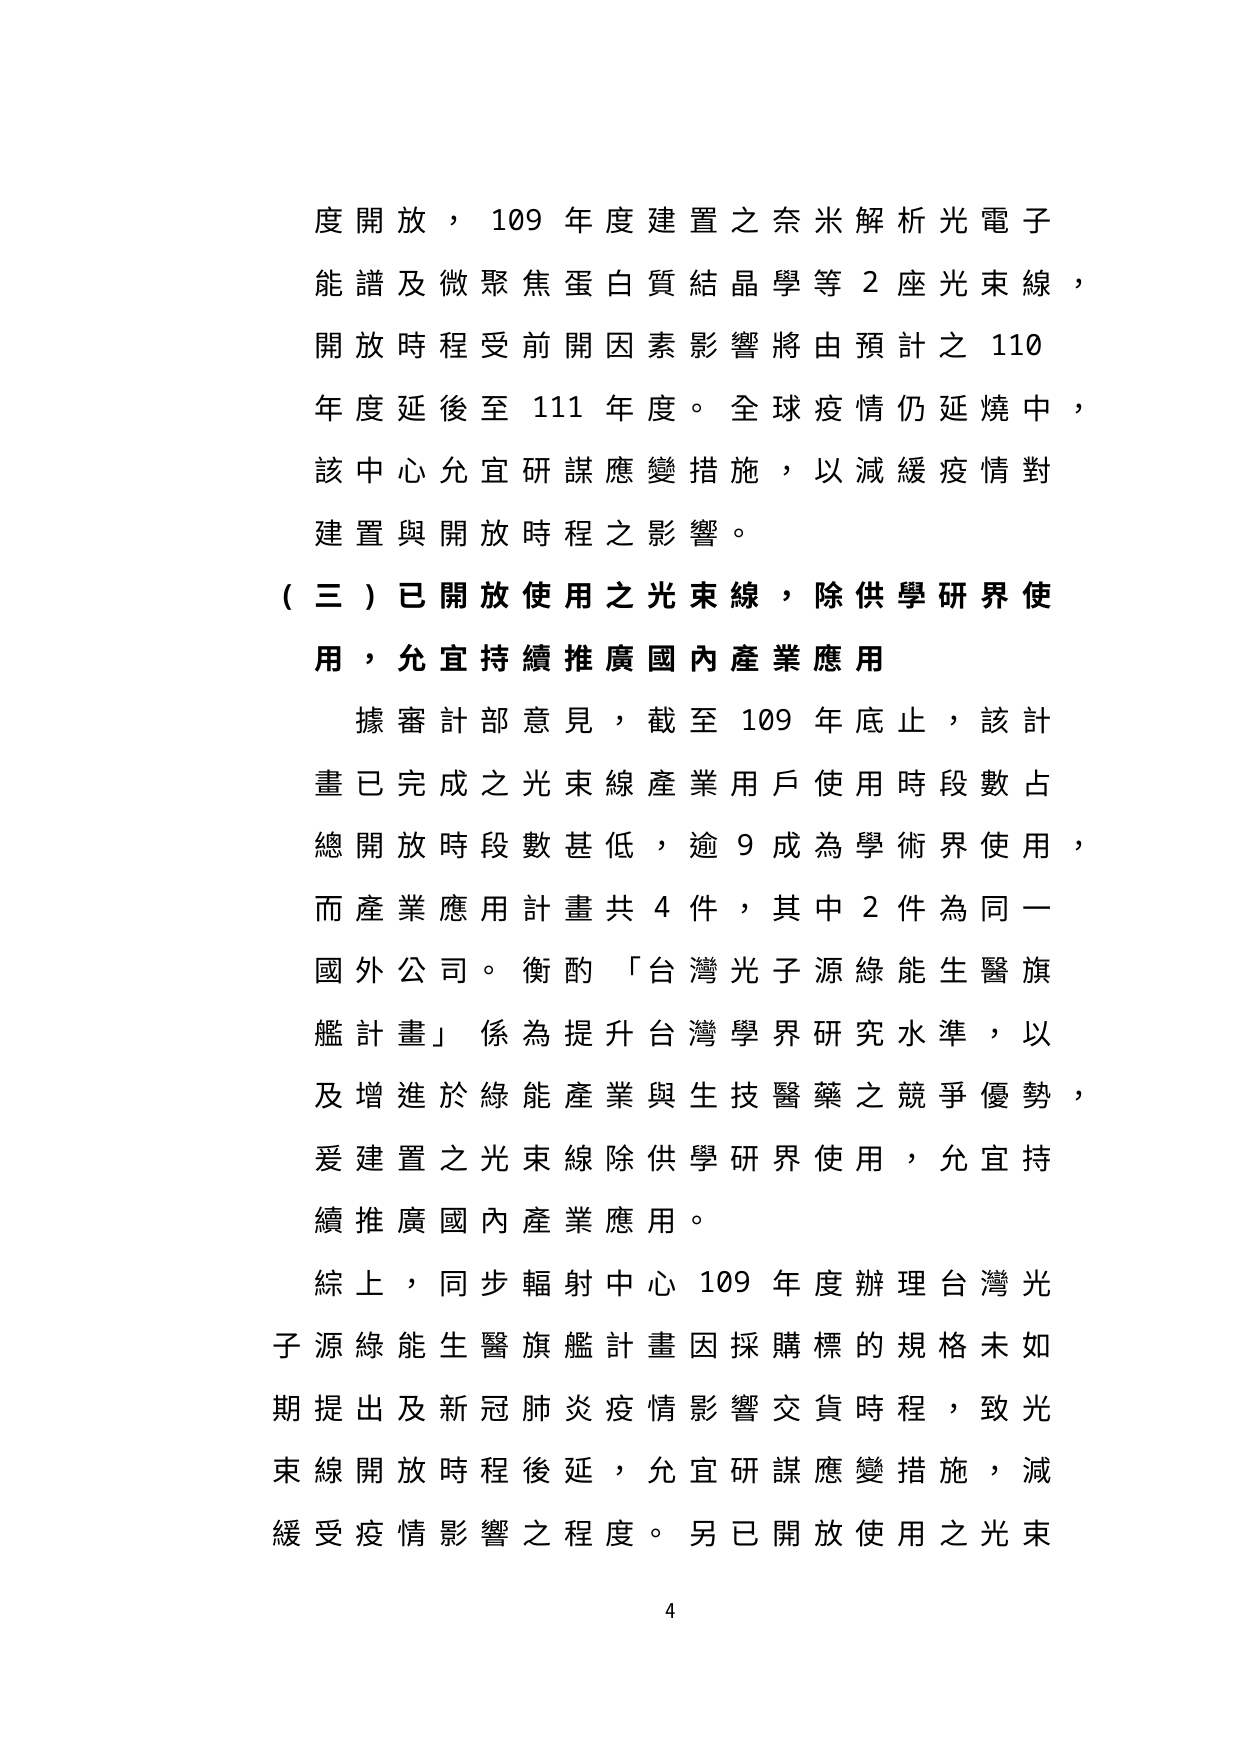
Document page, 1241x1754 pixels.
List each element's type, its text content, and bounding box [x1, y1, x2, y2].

text (三)已開放使用之光束線，除供學研界使用，允宜持續推廣國內產業應用 [242, 552, 1058, 677]
text 綜上，同步輻射中心109年度辦理台灣光子源綠能生醫旗艦計畫因採購標的規格未如期提出及新冠肺炎疫情影響交貨時程，致光束線開放時程後延，允宜研謀應變措施，減緩受疫情影響之程度。另已開放使用之光束 [242, 1240, 1058, 1552]
text 詢據同步輻射中心回覆略以，該計畫規劃建置5座光束線，其中3座已於預計年度開放，109年度建置之奈米解析光電子能譜及微聚焦蛋白質結晶學等2座光束線，開放時程受前開因素影響將由預計之110年度延後至111年度。全球疫情仍延燒中，該中心允宜研謀應變措施，以減緩疫情對建置與開放時程之影響。 [271, 177, 1058, 552]
text 據審計部意見，截至109年底止，該計畫已完成之光束線產業用戶使用時段數占總開放時段數甚低，逾9成為學術界使用，而產業應用計畫共4件，其中2件為同一國外公司。衡酌「台灣光子源綠能生醫旗艦計畫」係為提升台灣學界研究水準，以及增進於綠能產業與生技醫藥之競爭優勢，爰建置之光束線除供學研界使用，允宜持續推廣國內產業應用。 [271, 677, 1058, 1240]
